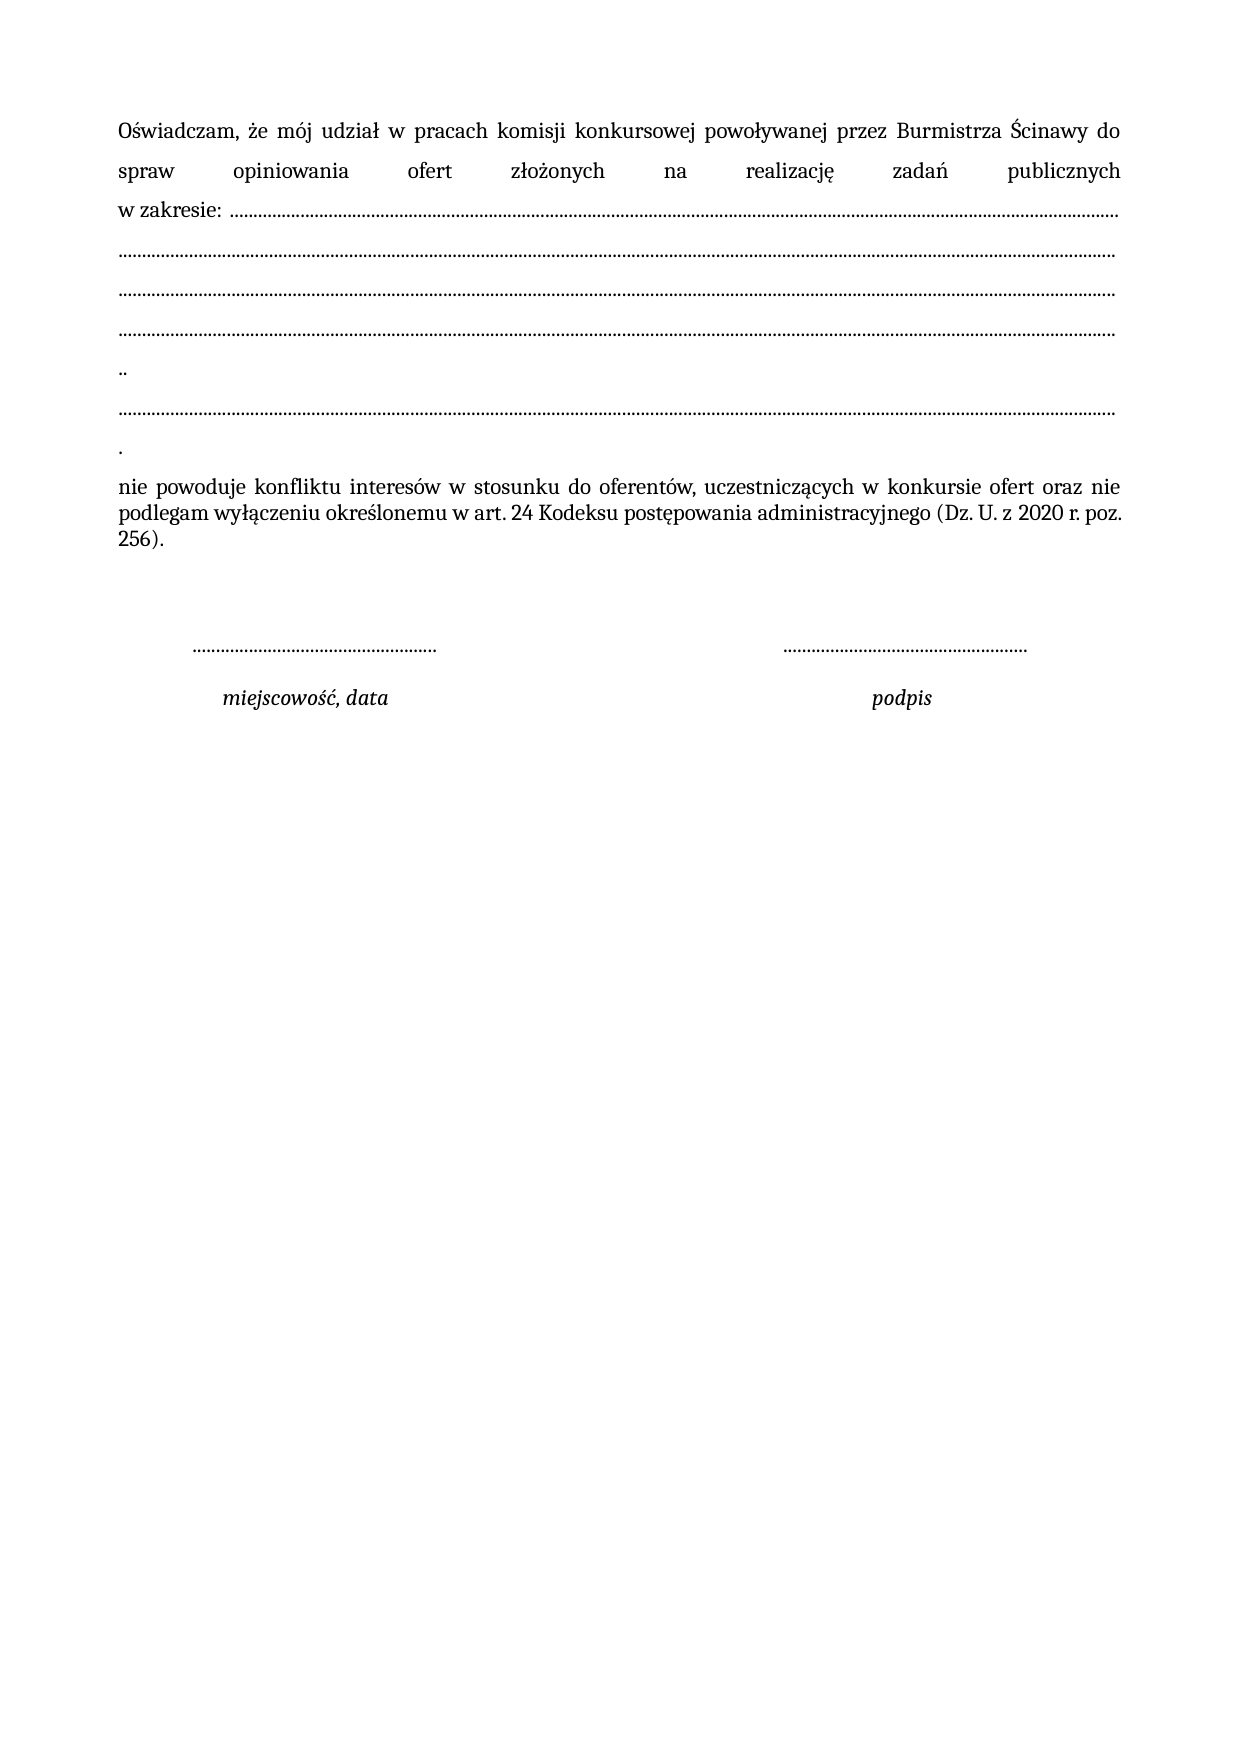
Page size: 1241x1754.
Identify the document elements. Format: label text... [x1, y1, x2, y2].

text Oświadczam, że mój udział w pracach komisji konkursowej powoływanej przez Burmistrza Ścinawy do spraw opiniowania ofert złożonych na realizację zadań publicznych w zakresie: ........................................................................................................................................................................................................................................................................................................................................................................................................................................................................................................................................................................................................................................................................................................................................................................................................................................................... [118, 118, 1122, 381]
text .................................................... .................................................... [118, 632, 1122, 658]
text ..................................................................................................................................................................................................................... [118, 394, 1122, 460]
text nie powoduje konfliktu interesów w stosunku do oferentów, uczestniczących w konkursie ofert oraz nie podlegam wyłączeniu określonemu w art. 24 Kodeksu postępowania administracyjnego (Dz. U. z 2020 r. poz. 256). [118, 473, 1122, 552]
text miejscowość, data podpis [118, 684, 1122, 711]
